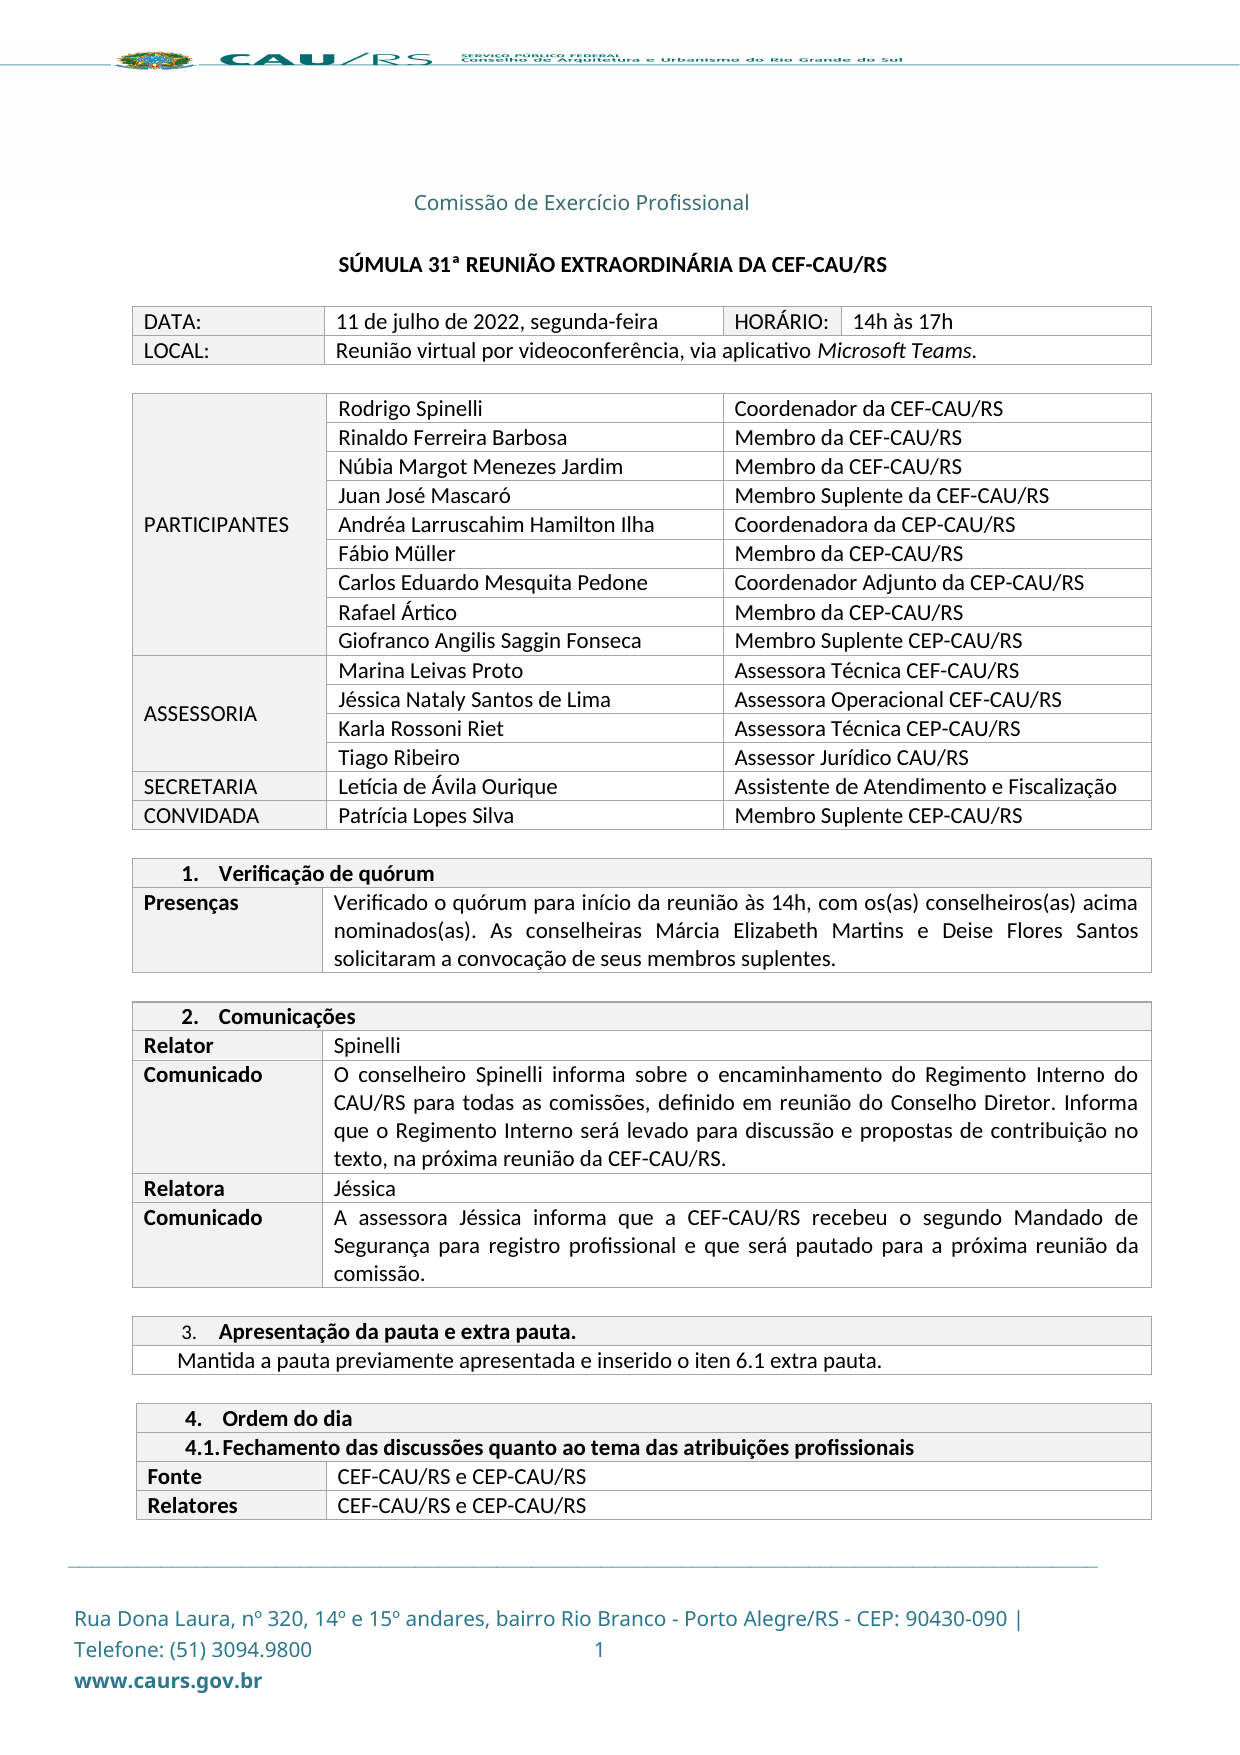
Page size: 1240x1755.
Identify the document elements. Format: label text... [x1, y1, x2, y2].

table_cell SECRETARIA [133, 772, 326, 800]
table_cell CONVIDADA [133, 801, 326, 829]
table_cell Jéssica [323, 1174, 1151, 1202]
table_cell Juan José Mascaró [327, 481, 723, 509]
table_cell Patrícia Lopes Silva [327, 801, 723, 829]
table_cell Coordenador Adjunto da CEP-CAU/RS [724, 569, 1151, 597]
table_cell Andréa Larruscahim Hamilton Ilha [327, 510, 723, 538]
table_header 11 de julho de 2022, segunda-feira [325, 307, 723, 335]
table_cell Assessora Técnica CEP-CAU/RS [724, 714, 1151, 742]
table_cell LOCAL: [133, 336, 324, 364]
table_cell Comunicado [133, 1061, 322, 1173]
table_cell Giofranco Angilis Saggin Fonseca [327, 627, 723, 655]
table_cell Verificado o quórum para início da reunião às 14h, com os(as) conselheiros(as) acima nominados(as). As conselheiras Márcia Elizabeth Martins e Deise Flores Santos solicitaram a convocação de seus membros suplentes. [323, 888, 1151, 972]
table_cell Membro Suplente da CEF-CAU/RS [724, 481, 1151, 509]
table_header PARTICIPANTES [133, 394, 326, 655]
table_cell Comunicações [133, 1003, 1151, 1030]
table_cell ASSESSORIA [133, 656, 326, 771]
table_cell Membro da CEP-CAU/RS [724, 540, 1151, 567]
table_header Rodrigo Spinelli [327, 394, 723, 422]
subtitle SÚMULA 31ª REUNIÃO EXTRAORDINÁRIA DA CEF-CAU/RS [133, 250, 1093, 278]
table_cell O conselheiro Spinelli informa sobre o encaminhamento do Regimento Interno do CAU/RS para todas as comissões, definido em reunião do Conselho Diretor. Informa que o Regimento Interno será levado para discussão e propostas de contribuição no texto, na próxima reunião da CEF-CAU/RS. [323, 1061, 1151, 1173]
table_cell [133, 1288, 1151, 1316]
table_cell CEF-CAU/RS e CEP-CAU/RS [327, 1462, 1151, 1490]
table_cell Assistente de Atendimento e Fiscalização [724, 772, 1151, 800]
table_cell Mantida a pauta previamente apresentada e inserido o iten 6.1 extra pauta. [133, 1346, 1151, 1374]
table_cell Assessor Jurídico CAU/RS [724, 743, 1151, 771]
table_header Coordenador da CEF-CAU/RS [724, 394, 1151, 422]
table_cell Relatora [133, 1174, 322, 1202]
table_cell Relator [133, 1031, 322, 1059]
table_cell Fábio Müller [327, 540, 723, 567]
table_cell [131, 1432, 136, 1461]
table_cell A assessora Jéssica informa que a CEF-CAU/RS recebeu o segundo Mandado de Segurança para registro profissional e que será pautado para a próxima reunião da comissão. [323, 1203, 1151, 1287]
table_cell Carlos Eduardo Mesquita Pedone [327, 569, 723, 597]
table_cell Coordenadora da CEP-CAU/RS [724, 510, 1151, 538]
table_cell Membro Suplente CEP-CAU/RS [724, 627, 1151, 655]
table_cell [131, 1461, 136, 1490]
table_cell Letícia de Ávila Ourique [327, 772, 723, 800]
table_cell Assessora Operacional CEF-CAU/RS [724, 685, 1151, 713]
table_cell Karla Rossoni Riet [327, 714, 723, 742]
table_cell Membro da CEF-CAU/RS [724, 452, 1151, 480]
table_cell CEF-CAU/RS e CEP-CAU/RS [327, 1491, 1151, 1519]
table_header DATA: [133, 307, 324, 335]
table_cell Fechamento das discussões quanto ao tema das atribuições profissionais [137, 1433, 1151, 1461]
table_cell Comunicado [133, 1203, 322, 1287]
table_cell Jéssica Nataly Santos de Lima [327, 685, 723, 713]
table_header Verificação de quórum [133, 859, 1151, 887]
table_header Ordem do dia [137, 1404, 1151, 1432]
table_header HORÁRIO: [724, 307, 841, 335]
table_cell Presenças [133, 888, 322, 972]
table_cell Membro da CEP-CAU/RS [724, 598, 1151, 626]
table_cell Apresentação da pauta e extra pauta. [133, 1317, 1151, 1345]
table_cell Rafael Ártico [327, 598, 723, 626]
table_cell Assessora Técnica CEF-CAU/RS [724, 656, 1151, 684]
table_cell Membro da CEF-CAU/RS [724, 423, 1151, 451]
table_header [131, 1403, 136, 1432]
table_cell Fonte [137, 1462, 326, 1490]
table_cell Reunião virtual por videoconferência, via aplicativo Microsoft Teams. [325, 336, 1151, 364]
table_cell Marina Leivas Proto [327, 656, 723, 684]
table_cell Tiago Ribeiro [327, 743, 723, 771]
table_cell [131, 1490, 136, 1519]
table_cell Spinelli [323, 1031, 1151, 1059]
table_cell Rinaldo Ferreira Barbosa [327, 423, 723, 451]
table_cell Membro Suplente CEP-CAU/RS [724, 801, 1151, 829]
table_cell Núbia Margot Menezes Jardim [327, 452, 723, 480]
table_header 14h às 17h [842, 307, 1151, 335]
table_cell Relatores [137, 1491, 326, 1519]
table_cell [133, 973, 1151, 1001]
